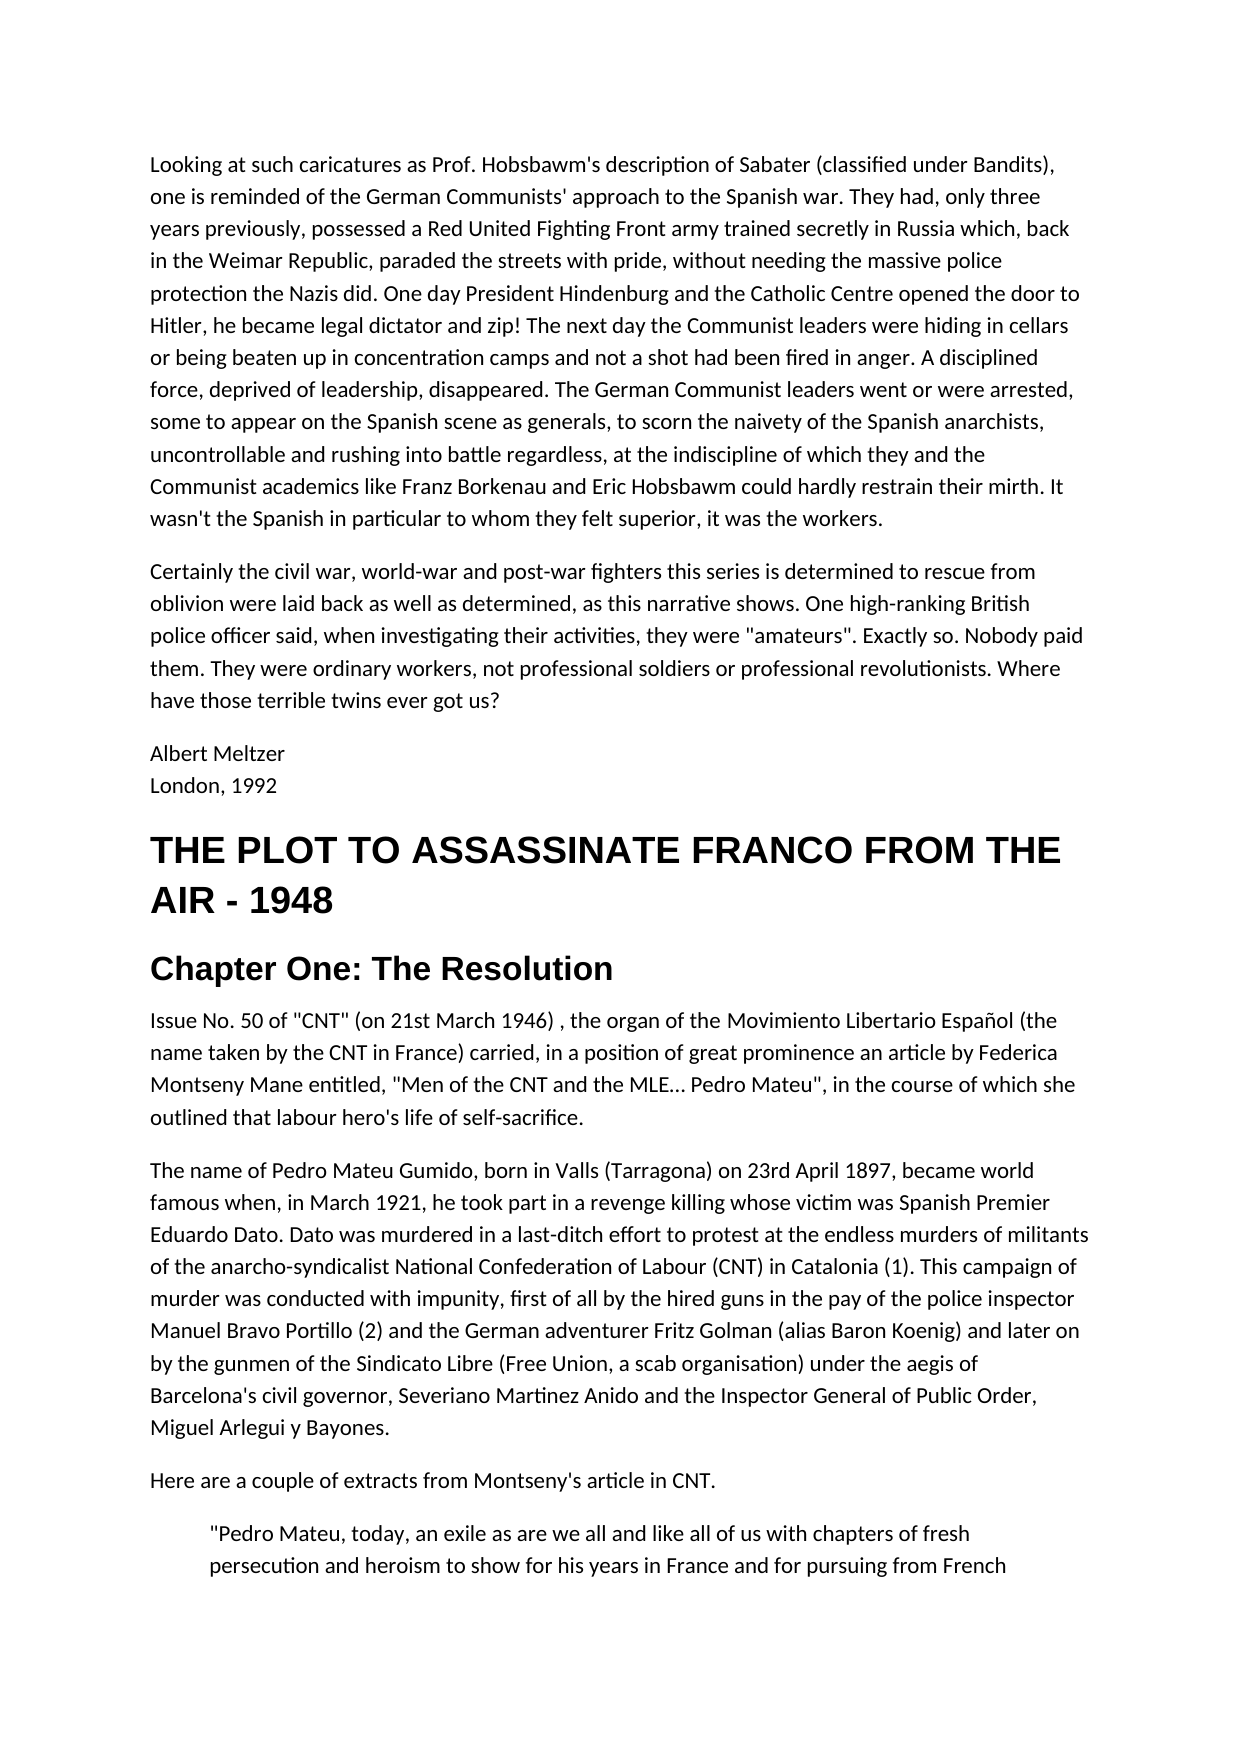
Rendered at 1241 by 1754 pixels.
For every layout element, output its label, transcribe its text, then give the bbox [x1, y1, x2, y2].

subtitle THE PLOT TO ASSASSINATE FRANCO FROM THE AIR - 1948 [150, 828, 1090, 922]
subtitle Chapter One: The Resolution [150, 949, 1090, 988]
text Here are a couple of extracts from Montseny's article in CNT. [150, 1466, 1090, 1494]
text Issue No. 50 of "CNT" (on 21st March 1946) , the organ of the Movimiento Libertario Español (the name taken by the CNT in France) carried, in a position of great prominence an article by Federica Montseny Mane entitled, "Men of the CNT and the MLE… Pedro Mateu", in the course of which she outlined that labour hero's life of self-sacrifice. [150, 1006, 1090, 1131]
text The name of Pedro Mateu Gumido, born in Valls (Tarragona) on 23rd April 1897, became world famous when, in March 1921, he took part in a revenge killing whose victim was Spanish Premier Eduardo Dato. Dato was murdered in a last-ditch effort to protest at the endless murders of militants of the anarcho-syndicalist National Confederation of Labour (CNT) in Catalonia (1). This campaign of murder was conducted with impunity, first of all by the hired guns in the pay of the police inspector Manuel Bravo Portillo (2) and the German adventurer Fritz Golman (alias Baron Koenig) and later on by the gunmen of the Sindicato Libre (Free Union, a scab organisation) under the aegis of Barcelona's civil governor, Severiano Martinez Anido and the Inspector General of Public Order, Miguel Arlegui y Bayones. [150, 1156, 1090, 1441]
text "Pedro Mateu, today, an exile as are we all and like all of us with chapters of fresh persecution and heroism to show for his years in France and for pursuing from French [209, 1519, 1031, 1579]
text Albert Meltzer London, 1992 [150, 739, 1090, 799]
text Looking at such caricatures as Prof. Hobsbawm's description of Sabater (classified under Bandits), one is reminded of the German Communists' approach to the Spanish war. They had, only three years previously, possessed a Red United Fighting Front army trained secretly in Russia which, back in the Weimar Republic, paraded the streets with pride, without needing the massive police protection the Nazis did. One day President Hindenburg and the Catholic Centre opened the door to Hitler, he became legal dictator and zip! The next day the Communist leaders were hiding in cellars or being beaten up in concentration camps and not a shot had been fired in anger. A disciplined force, deprived of leadership, disappeared. The German Communist leaders went or were arrested, some to appear on the Spanish scene as generals, to scorn the naivety of the Spanish anarchists, uncontrollable and rushing into battle regardless, at the indiscipline of which they and the Communist academics like Franz Borkenau and Eric Hobsbawm could hardly restrain their mirth. It wasn't the Spanish in particular to whom they felt superior, it was the workers. [150, 150, 1090, 532]
text Certainly the civil war, world-war and post-war fighters this series is determined to rescue from oblivion were laid back as well as determined, as this narrative shows. One high-ranking British police officer said, when investigating their activities, they were "amateurs". Exactly so. Nobody paid them. They were ordinary workers, not professional soldiers or professional revolutionists. Where have those terrible twins ever got us? [150, 557, 1090, 714]
